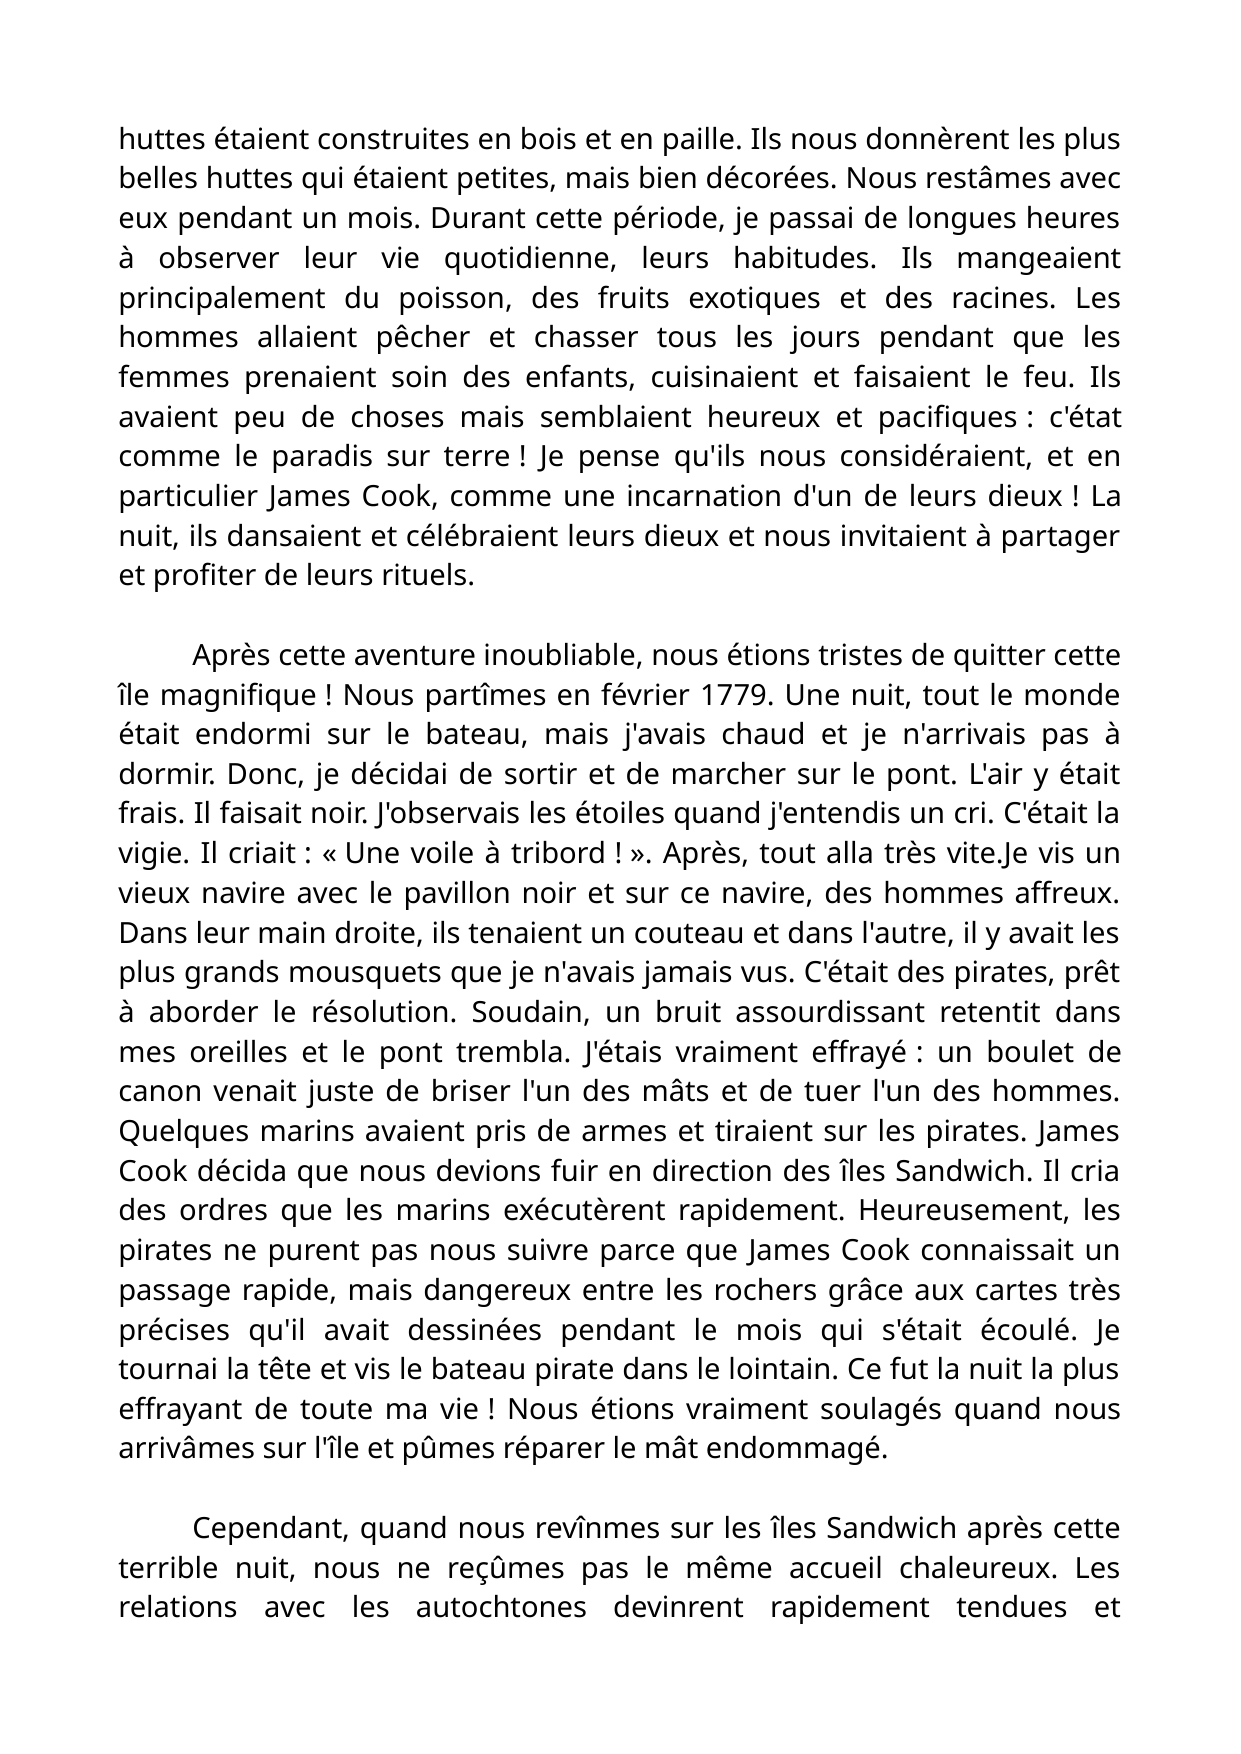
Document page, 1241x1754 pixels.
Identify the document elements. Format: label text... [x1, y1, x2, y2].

text Cependant, quand nous revînmes sur les îles Sandwich après cette terrible nuit, nous ne reçûmes pas le même accueil chaleureux. Les relations avec les autochtones devinrent rapidement tendues et [118, 1507, 1122, 1626]
text Après cette aventure inoubliable, nous étions tristes de quitter cette île magnifique ! Nous partîmes en février 1779. Une nuit, tout le monde était endormi sur le bateau, mais j'avais chaud et je n'arrivais pas à dormir. Donc, je décidai de sortir et de marcher sur le pont. L'air y était frais. Il faisait noir. J'observais les étoiles quand j'entendis un cri. C'était la vigie. Il criait : « Une voile à tribord ! ». Après, tout alla très vite.Je vis un vieux navire avec le pavillon noir et sur ce navire, des hommes affreux. Dans leur main droite, ils tenaient un couteau et dans l'autre, il y avait les plus grands mousquets que je n'avais jamais vus. C'était des pirates, prêt à aborder le résolution. Soudain, un bruit assourdissant retentit dans mes oreilles et le pont trembla. J'étais vraiment effrayé : un boulet de canon venait juste de briser l'un des mâts et de tuer l'un des hommes. Quelques marins avaient pris de armes et tiraient sur les pirates. James Cook décida que nous devions fuir en direction des îles Sandwich. Il cria des ordres que les marins exécutèrent rapidement. Heureusement, les pirates ne purent pas nous suivre parce que James Cook connaissait un passage rapide, mais dangereux entre les rochers grâce aux cartes très précises qu'il avait dessinées pendant le mois qui s'était écoulé. Je tournai la tête et vis le bateau pirate dans le lointain. Ce fut la nuit la plus effrayant de toute ma vie ! Nous étions vraiment soulagés quand nous arrivâmes sur l'île et pûmes réparer le mât endommagé. [118, 634, 1122, 1467]
text huttes étaient construites en bois et en paille. Ils nous donnèrent les plus belles huttes qui étaient petites, mais bien décorées. Nous restâmes avec eux pendant un mois. Durant cette période, je passai de longues heures à observer leur vie quotidienne, leurs habitudes. Ils mangeaient principalement du poisson, des fruits exotiques et des racines. Les hommes allaient pêcher et chasser tous les jours pendant que les femmes prenaient soin des enfants, cuisinaient et faisaient le feu. Ils avaient peu de choses mais semblaient heureux et pacifiques : c'état comme le paradis sur terre ! Je pense qu'ils nous considéraient, et en particulier James Cook, comme une incarnation d'un de leurs dieux ! La nuit, ils dansaient et célébraient leurs dieux et nous invitaient à partager et profiter de leurs rituels. [118, 118, 1122, 594]
